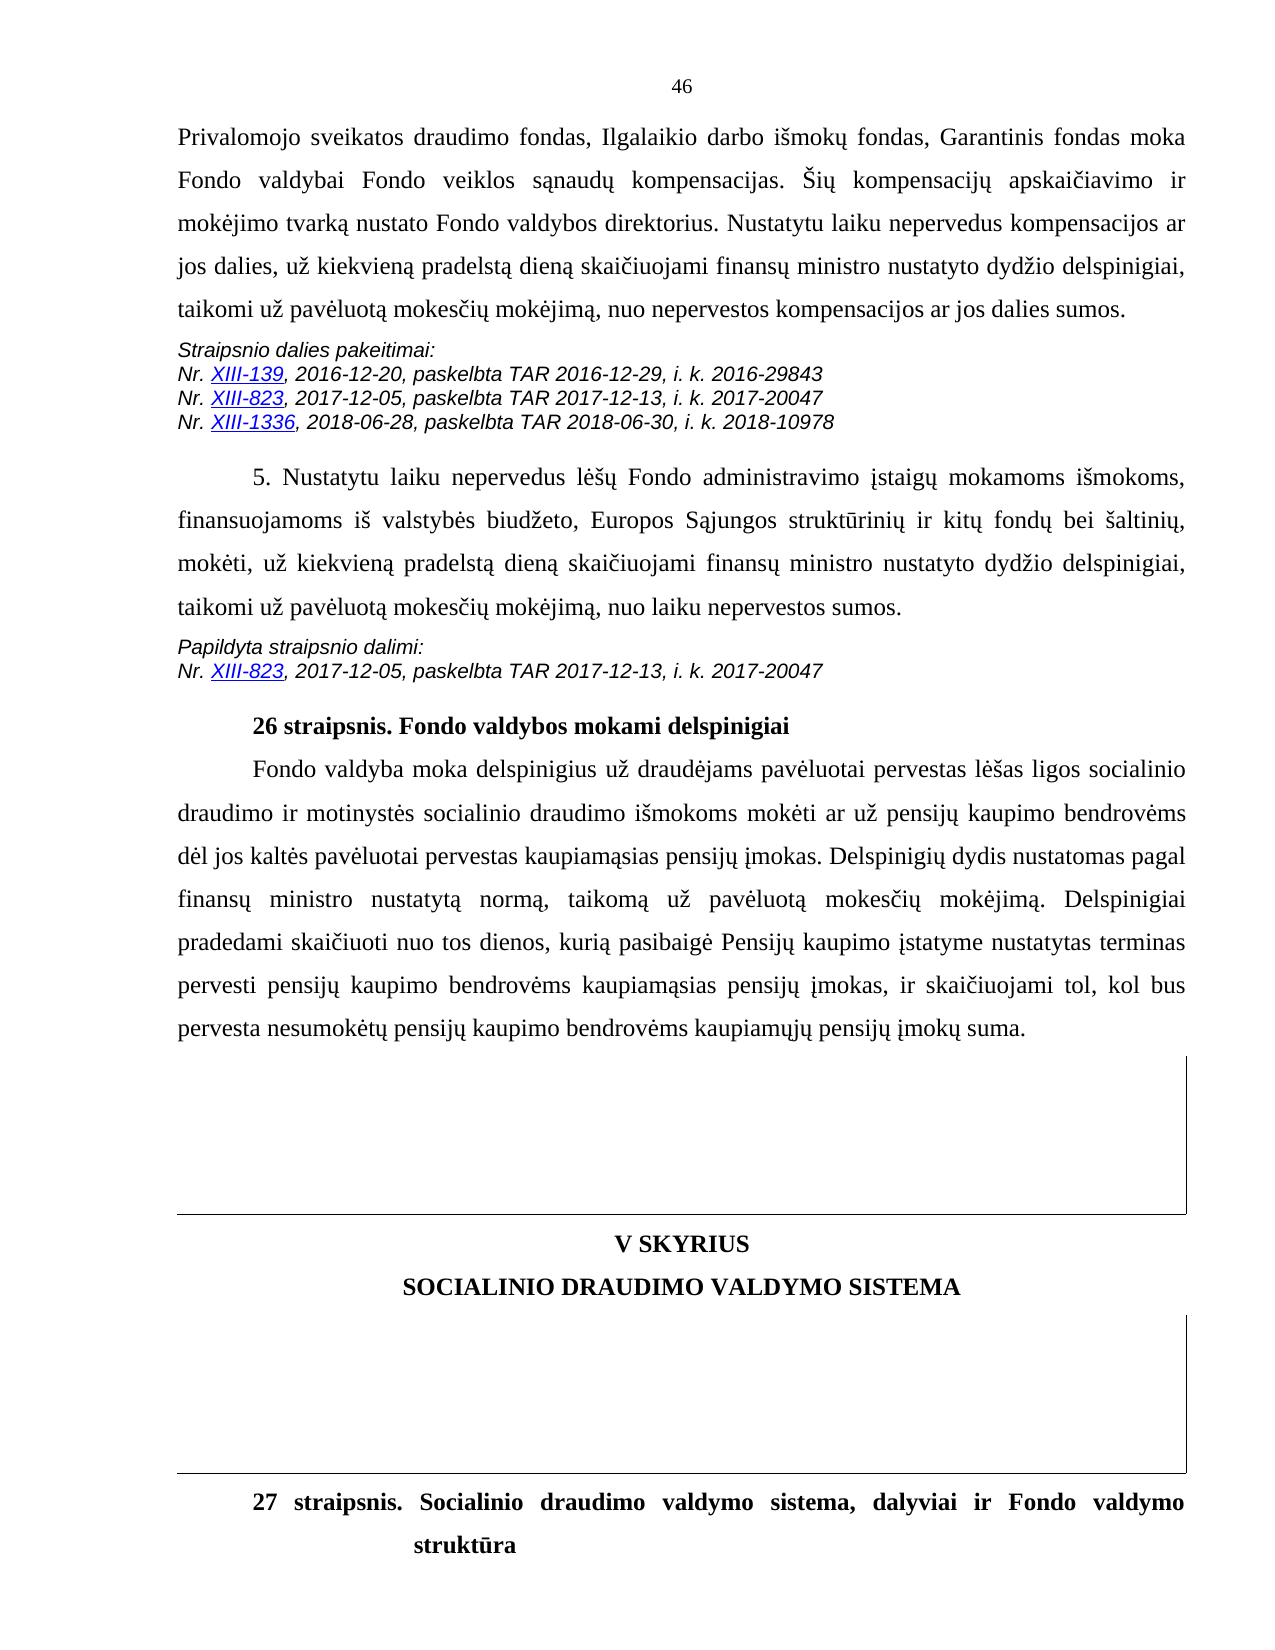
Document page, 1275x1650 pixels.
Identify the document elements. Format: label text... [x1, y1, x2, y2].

text Straipsnio dalies pakeitimai: [177, 338, 1186, 362]
text Nr. XIII-823, 2017-12-05, paskelbta TAR 2017-12-13, i. k. 2017-20047 [177, 659, 1186, 683]
text Privalomojo sveikatos draudimo fondas, Ilgalaikio darbo išmokų fondas, Garantinis fondas moka Fondo valdybai Fondo veiklos sąnaudų kompensacijas. Šių kompensacijų apskaičiavimo ir mokėjimo tvarką nustato Fondo valdybos direktorius. Nustatytu laiku nepervedus kompensacijos ar jos dalies, už kiekvieną pradelstą dieną skaičiuojami finansų ministro nustatyto dydžio delspinigiai, taikomi už pavėluotą mokesčių mokėjimą, nuo nepervestos kompensacijos ar jos dalies sumos. [177, 122, 1186, 323]
text Fondo valdyba moka delspinigius už draudėjams pavėluotai pervestas lėšas ligos socialinio draudimo ir motinystės socialinio draudimo išmokoms mokėti ar už pensijų kaupimo bendrovėms dėl jos kaltės pavėluotai pervestas kaupiamąsias pensijų įmokas. Delspinigių dydis nustatomas pagal finansų ministro nustatytą normą, taikomą už pavėluotą mokesčių mokėjimą. Delspinigiai pradedami skaičiuoti nuo tos dienos, kurią pasibaigė Pensijų kaupimo įstatyme nustatytas terminas pervesti pensijų kaupimo bendrovėms kaupiamąsias pensijų įmokas, ir skaičiuojami tol, kol bus pervesta nesumokėtų pensijų kaupimo bendrovėms kaupiamųjų pensijų įmokų suma. [177, 754, 1186, 1042]
text Nr. XIII-1336, 2018-06-28, paskelbta TAR 2018-06-30, i. k. 2018-10978 [177, 409, 1186, 433]
text Nr. XIII-823, 2017-12-05, paskelbta TAR 2017-12-13, i. k. 2017-20047 [177, 386, 1186, 409]
text V SKYRIUS [177, 1229, 1186, 1257]
text 26 straipsnis. Fondo valdybos mokami delspinigiai [177, 711, 1186, 740]
text Papildyta straipsnio dalimi: [177, 635, 1186, 659]
text 27 straipsnis. Socialinio draudimo valdymo sistema, dalyviai ir Fondo valdymo struktūra [252, 1487, 1186, 1559]
text 5. Nustatytu laiku nepervedus lėšų Fondo administravimo įstaigų mokamoms išmokoms, finansuojamoms iš valstybės biudžeto, Europos Sąjungos struktūrinių ir kitų fondų bei šaltinių, mokėti, už kiekvieną pradelstą dieną skaičiuojami finansų ministro nustatyto dydžio delspinigiai, taikomi už pavėluotą mokesčių mokėjimą, nuo laiku nepervestos sumos. [177, 462, 1186, 620]
text Nr. XIII-139, 2016-12-20, paskelbta TAR 2016-12-29, i. k. 2016-29843 [177, 362, 1186, 386]
text SOCIALINIO DRAUDIMO VALDYMO SISTEMA [177, 1272, 1186, 1301]
